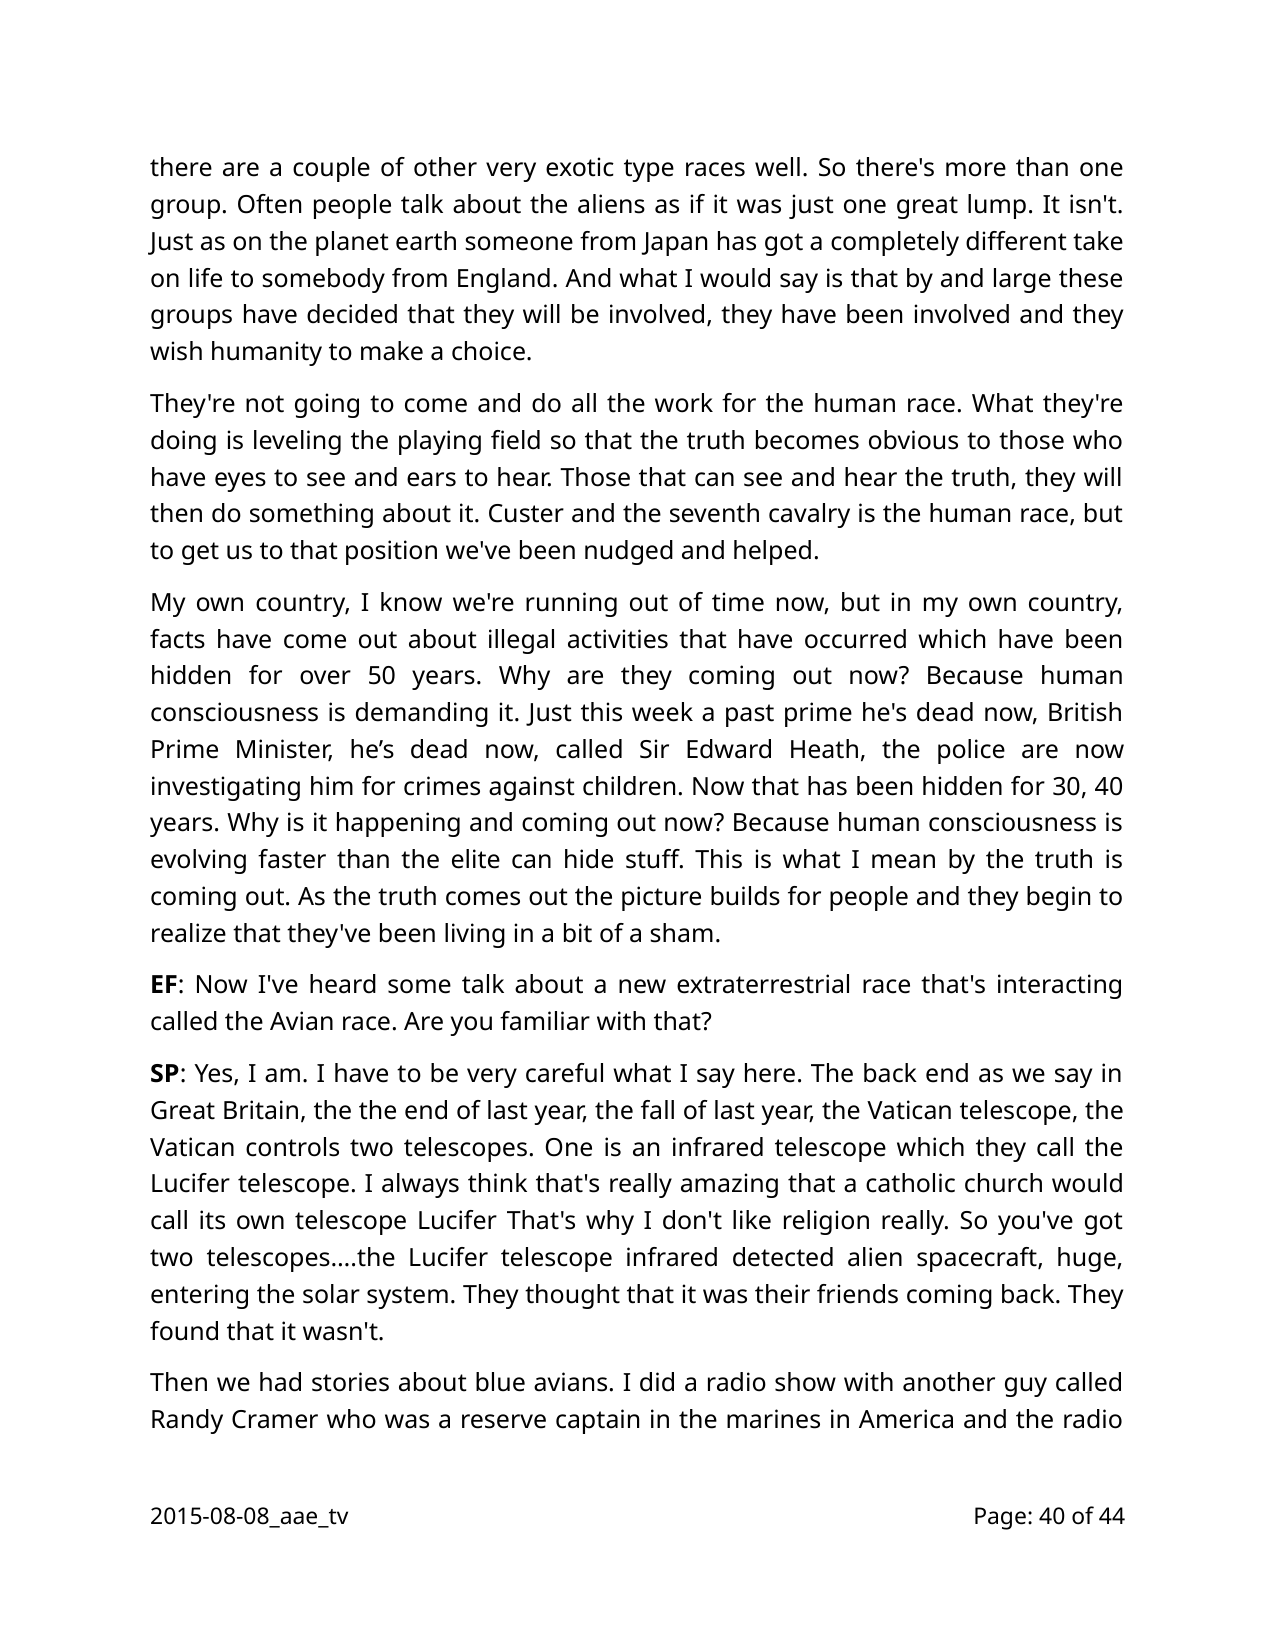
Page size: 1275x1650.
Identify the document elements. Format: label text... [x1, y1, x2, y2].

text EF: Now I've heard some talk about a new extraterrestrial race that's interacting called the Avian race. Are you familiar with that? [150, 967, 1125, 1038]
text They're not going to come and do all the work for the human race. What they're doing is leveling the playing field so that the truth becomes obvious to those who have eyes to see and ears to hear. Those that can see and hear the truth, they will then do something about it. Custer and the seventh cavalry is the human race, but to get us to that position we've been nudged and helped. [150, 386, 1125, 567]
text SP: Yes, I am. I have to be very careful what I say here. The back end as we say in Great Britain, the the end of last year, the fall of last year, the Vatican telescope, the Vatican controls two telescopes. One is an infrared telescope which they call the Lucifer telescope. I always think that's really amazing that a catholic church would call its own telescope Lucifer That's why I don't like religion really. So you've got two telescopes….the Lucifer telescope infrared detected alien spacecraft, huge, entering the solar system. They thought that it was their friends coming back. They found that it wasn't. [150, 1056, 1125, 1347]
text My own country, I know we're running out of time now, but in my own country, facts have come out about illegal activities that have occurred which have been hidden for over 50 years. Why are they coming out now? Because human consciousness is demanding it. Just this week a past prime he's dead now, British Prime Minister, he’s dead now, called Sir Edward Heath, the police are now investigating him for crimes against children. Now that has been hidden for 30, 40 years. Why is it happening and coming out now? Because human consciousness is evolving faster than the elite can hide stuff. This is what I mean by the truth is coming out. As the truth comes out the picture builds for people and they begin to realize that they've been living in a bit of a sham. [150, 584, 1125, 949]
text there are a couple of other very exotic type races well. So there's more than one group. Often people talk about the aliens as if it was just one great lump. It isn't. Just as on the planet earth someone from Japan has got a completely different take on life to somebody from England. And what I would say is that by and large these groups have decided that they will be involved, they have been involved and they wish humanity to make a choice. [150, 150, 1125, 368]
text Then we had stories about blue avians. I did a radio show with another guy called Randy Cramer who was a reserve captain in the marines in America and the radio [150, 1365, 1125, 1436]
